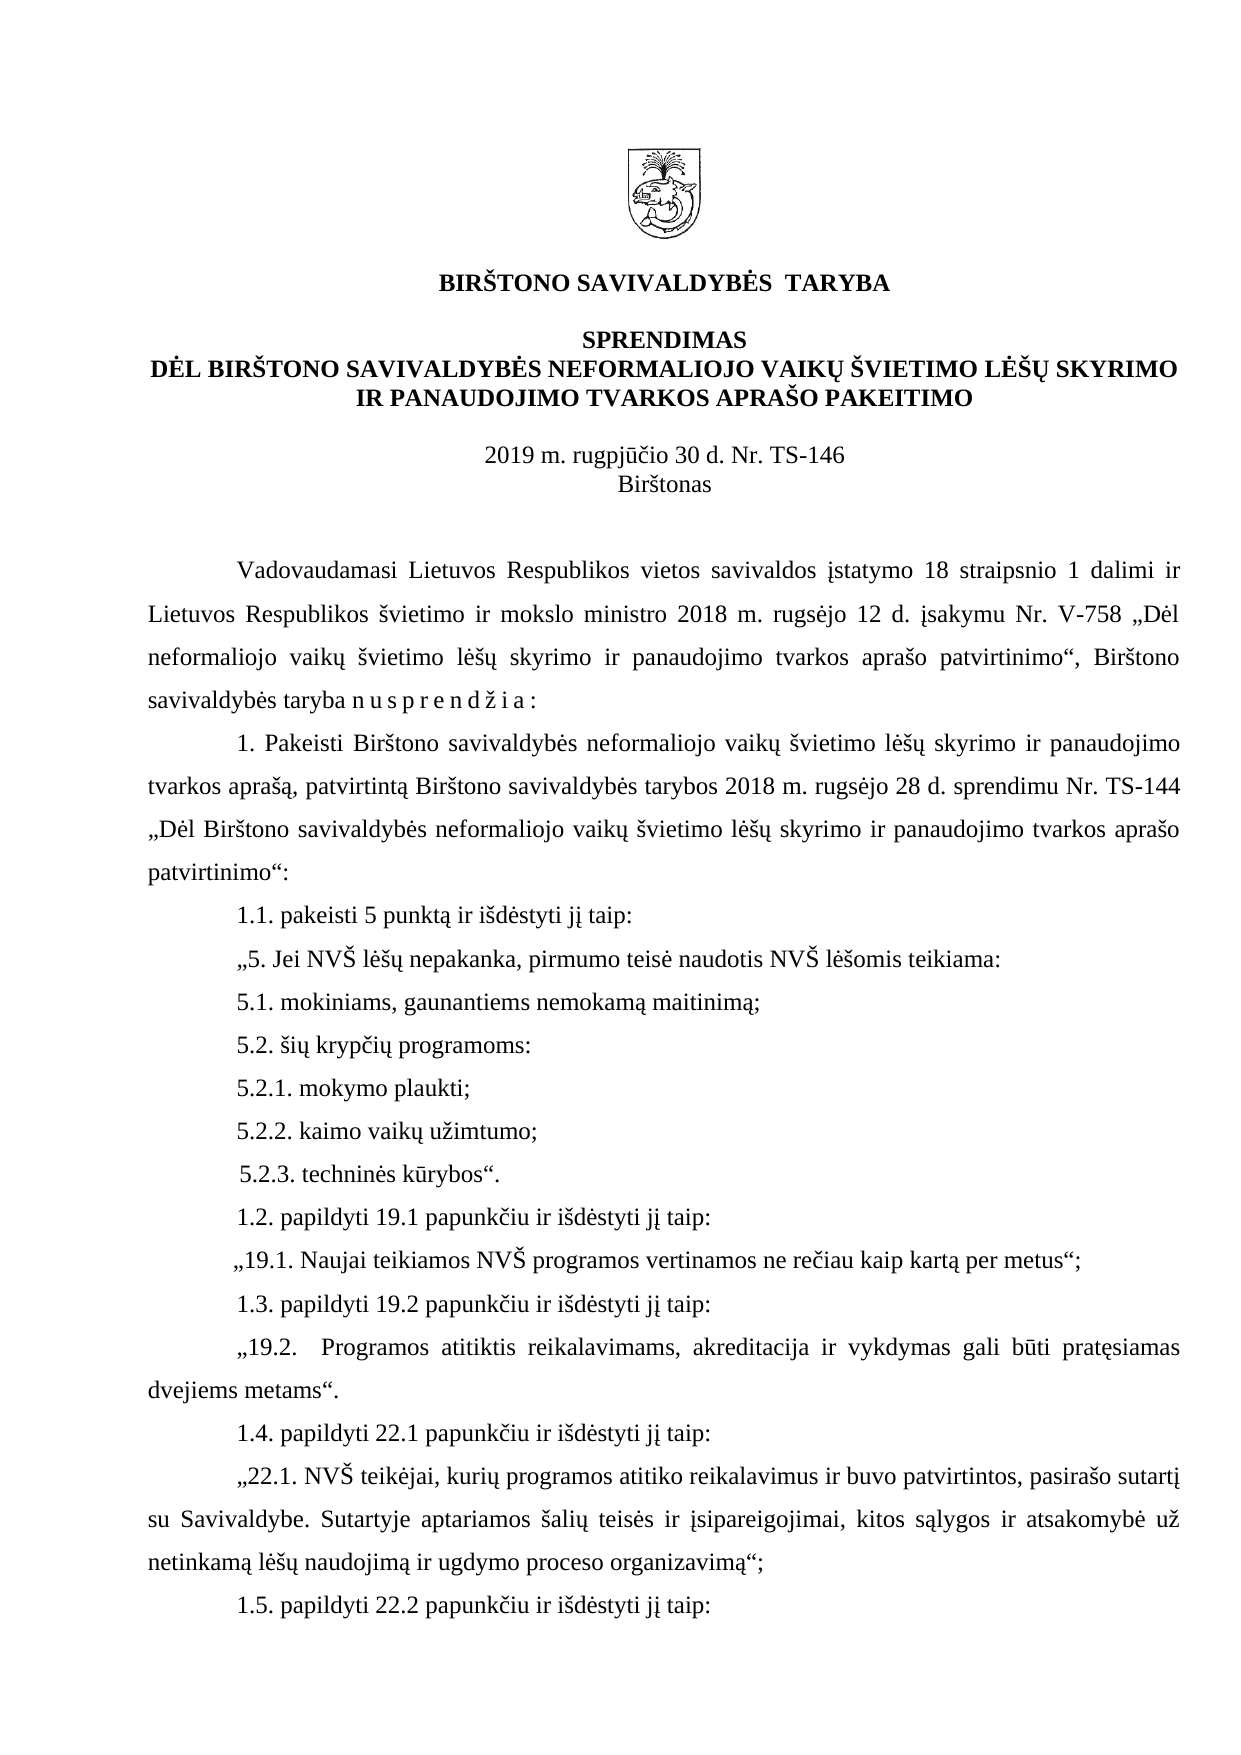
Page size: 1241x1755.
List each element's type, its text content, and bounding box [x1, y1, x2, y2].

subtitle BIRŠTONO SAVIVALDYBĖS TARYBA [148, 268, 1181, 297]
text 5.2.3. techninės kūrybos“. [148, 1159, 1181, 1188]
text 5.2.1. mokymo plaukti; [148, 1073, 1181, 1102]
text DĖL BIRŠTONO SAVIVALDYBĖS NEFORMALIOJO VAIKŲ ŠVIETIMO LĖŠŲ SKYRIMO IR PANAUDOJIMO TVARKOS APRAŠO PAKEITIMO [148, 354, 1181, 412]
text „19.1. Naujai teikiamos NVŠ programos vertinamos ne rečiau kaip kartą per metus“; [207, 1246, 1181, 1274]
text 5.2.2. kaimo vaikų užimtumo; [148, 1116, 1181, 1145]
text 1.2. papildyti 19.1 papunkčiu ir išdėstyti jį taip: [148, 1202, 1181, 1231]
text 2019 m. rugpjūčio 30 d. Nr. TS-146 [148, 441, 1181, 469]
text SPRENDIMAS [148, 326, 1181, 354]
text „19.2. Programos atitiktis reikalavimams, akreditacija ir vykdymas gali būti pratęsiamas dvejiems metams“. [148, 1332, 1181, 1404]
text 1. Pakeisti Birštono savivaldybės neformaliojo vaikų švietimo lėšų skyrimo ir panaudojimo tvarkos aprašą, patvirtintą Birštono savivaldybės tarybos 2018 m. rugsėjo 28 d. sprendimu Nr. TS-144 „Dėl Birštono savivaldybės neformaliojo vaikų švietimo lėšų skyrimo ir panaudojimo tvarkos aprašo patvirtinimo“: [148, 728, 1181, 886]
text 1.4. papildyti 22.1 papunkčiu ir išdėstyti jį taip: [207, 1418, 1181, 1447]
text 5.2. šių krypčių programoms: [148, 1030, 1181, 1059]
text 1.5. papildyti 22.2 papunkčiu ir išdėstyti jį taip: [148, 1591, 1181, 1619]
text „5. Jei NVŠ lėšų nepakanka, pirmumo teisė naudotis NVŠ lėšomis teikiama: [148, 944, 1181, 972]
text Vadovaudamasi Lietuvos Respublikos vietos savivaldos įstatymo 18 straipsnio 1 dalimi ir Lietuvos Respublikos švietimo ir mokslo ministro 2018 m. rugsėjo 12 d. įsakymu Nr. V-758 „Dėl neformaliojo vaikų švietimo lėšų skyrimo ir panaudojimo tvarkos aprašo patvirtinimo“, Birštono savivaldybės taryba nusprendžia: [148, 556, 1181, 714]
text Birštonas [148, 469, 1181, 498]
text 1.3. papildyti 19.2 papunkčiu ir išdėstyti jį taip: [207, 1289, 1181, 1317]
text 1.1. pakeisti 5 punktą ir išdėstyti jį taip: [148, 901, 1181, 929]
text 5.1. mokiniams, gaunantiems nemokamą maitinimą; [148, 987, 1181, 1016]
text „22.1. NVŠ teikėjai, kurių programos atitiko reikalavimus ir buvo patvirtintos, pasirašo sutartį su Savivaldybe. Sutartyje aptariamos šalių teisės ir įsipareigojimai, kitos sąlygos ir atsakomybė už netinkamą lėšų naudojimą ir ugdymo proceso organizavimą“; [148, 1461, 1181, 1576]
